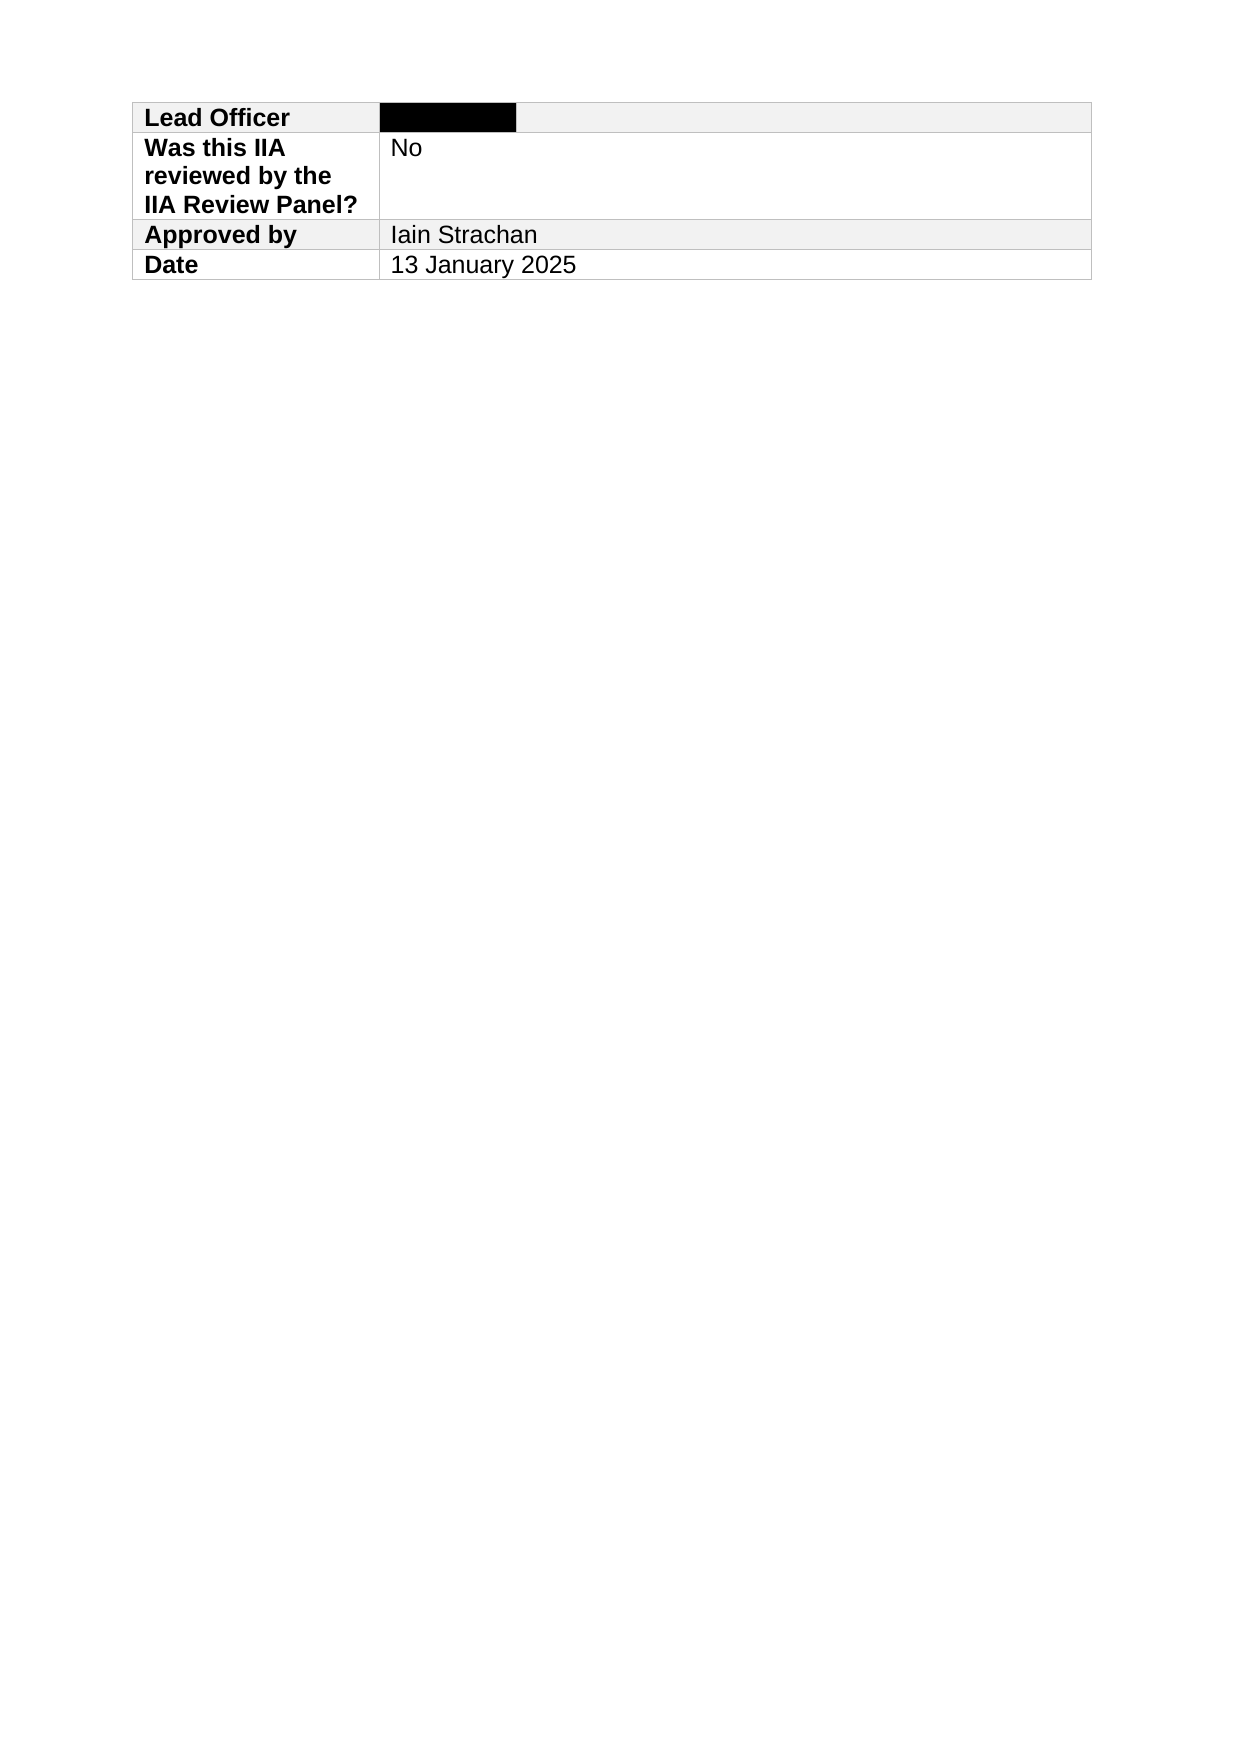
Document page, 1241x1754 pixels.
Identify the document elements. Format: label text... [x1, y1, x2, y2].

table_cell Approved by [133, 220, 379, 249]
table_cell [380, 103, 516, 132]
table_cell Was this IIA reviewed by the IIA Review Panel? [133, 133, 379, 219]
table_cell No [380, 133, 1091, 219]
table_cell Lead Officer [133, 103, 379, 132]
table_cell Iain Strachan [380, 220, 1091, 249]
table_cell [517, 103, 1091, 132]
table_cell 13 January 2025 [380, 250, 1091, 278]
table_cell Date [133, 250, 379, 278]
